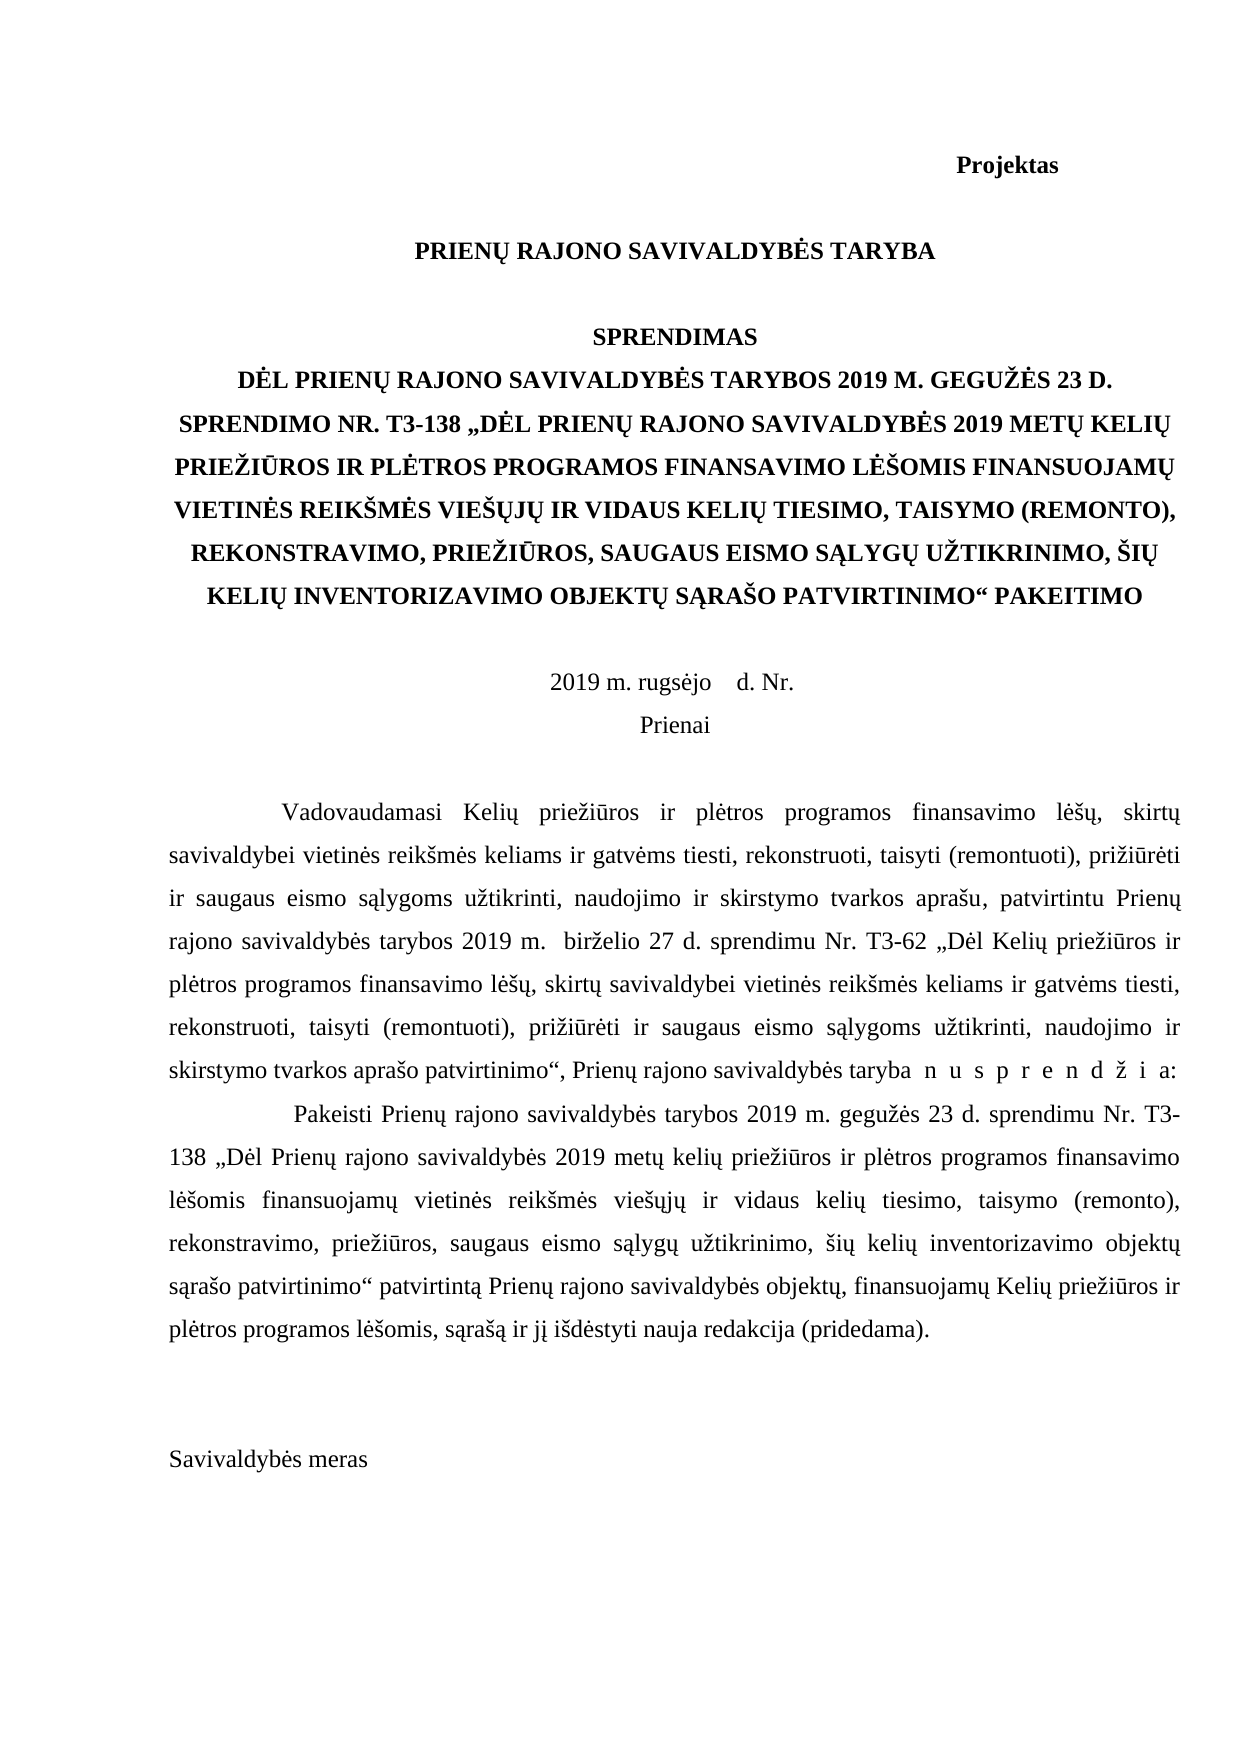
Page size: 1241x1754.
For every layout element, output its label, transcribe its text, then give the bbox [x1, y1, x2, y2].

text Vadovaudamasi Kelių priežiūros ir plėtros programos finansavimo lėšų, skirtų savivaldybei vietinės reikšmės keliams ir gatvėms tiesti, rekonstruoti, taisyti (remontuoti), prižiūrėti ir saugaus eismo sąlygoms užtikrinti, naudojimo ir skirstymo tvarkos aprašu, patvirtintu Prienų rajono savivaldybės tarybos 2019 m. birželio 27 d. sprendimu Nr. T3-62 „Dėl Kelių priežiūros ir plėtros programos finansavimo lėšų, skirtų savivaldybei vietinės reikšmės keliams ir gatvėms tiesti, rekonstruoti, taisyti (remontuoti), prižiūrėti ir saugaus eismo sąlygoms užtikrinti, naudojimo ir skirstymo tvarkos aprašo patvirtinimo“, Prienų rajono savivaldybės taryba nusprendžia: [169, 797, 1181, 1084]
text Pakeisti Prienų rajono savivaldybės tarybos 2019 m. gegužės 23 d. sprendimu Nr. T3-138 „Dėl Prienų rajono savivaldybės 2019 metų kelių priežiūros ir plėtros programos finansavimo lėšomis finansuojamų vietinės reikšmės viešųjų ir vidaus kelių tiesimo, taisymo (remonto), rekonstravimo, priežiūros, saugaus eismo sąlygų užtikrinimo, šių kelių inventorizavimo objektų sąrašo patvirtinimo“ patvirtintą Prienų rajono savivaldybės objektų, finansuojamų Kelių priežiūros ir plėtros programos lėšomis, sąrašą ir jį išdėstyti nauja redakcija (pridedama). [169, 1099, 1181, 1343]
text Sprendimas [169, 322, 1181, 351]
text Projektas [169, 150, 1181, 179]
text Savivaldybės meras [169, 1444, 1181, 1472]
text DĖL PRIENŲ RAJONO SAVIVALDYBĖS TARYBOS 2019 M. GEGUŽĖS 23 D. SPRENDIMO NR. T3-138 „DĖL PRIENŲ RAJONO SAVIVALDYBĖS 2019 METŲ KELIŲ PRIEŽIŪROS IR PLĖTROS PROGRAMOS FINANSAVIMO LĖŠOMIS FINANSUOJAMŲ VIETINĖS REIKŠMĖS VIEŠŲJŲ IR VIDAUS KELIŲ TIESIMO, TAISYMO (REMONTO), REKONSTRAVIMO, PRIEŽIŪROS, SAUGAUS EISMO SĄLYGŲ UŽTIKRINIMO, ŠIŲ KELIŲ INVENTORIZAVIMO OBJEKTŲ SĄRAŠO PATVIRTINIMO“ PAKEITIMO [169, 366, 1181, 610]
text 2019 m. rugsėjo d. Nr. [169, 667, 1181, 696]
text PRIENŲ RAJONO SAVIVALDYBĖS TARYBA [169, 236, 1181, 265]
text Prienai [169, 711, 1181, 739]
